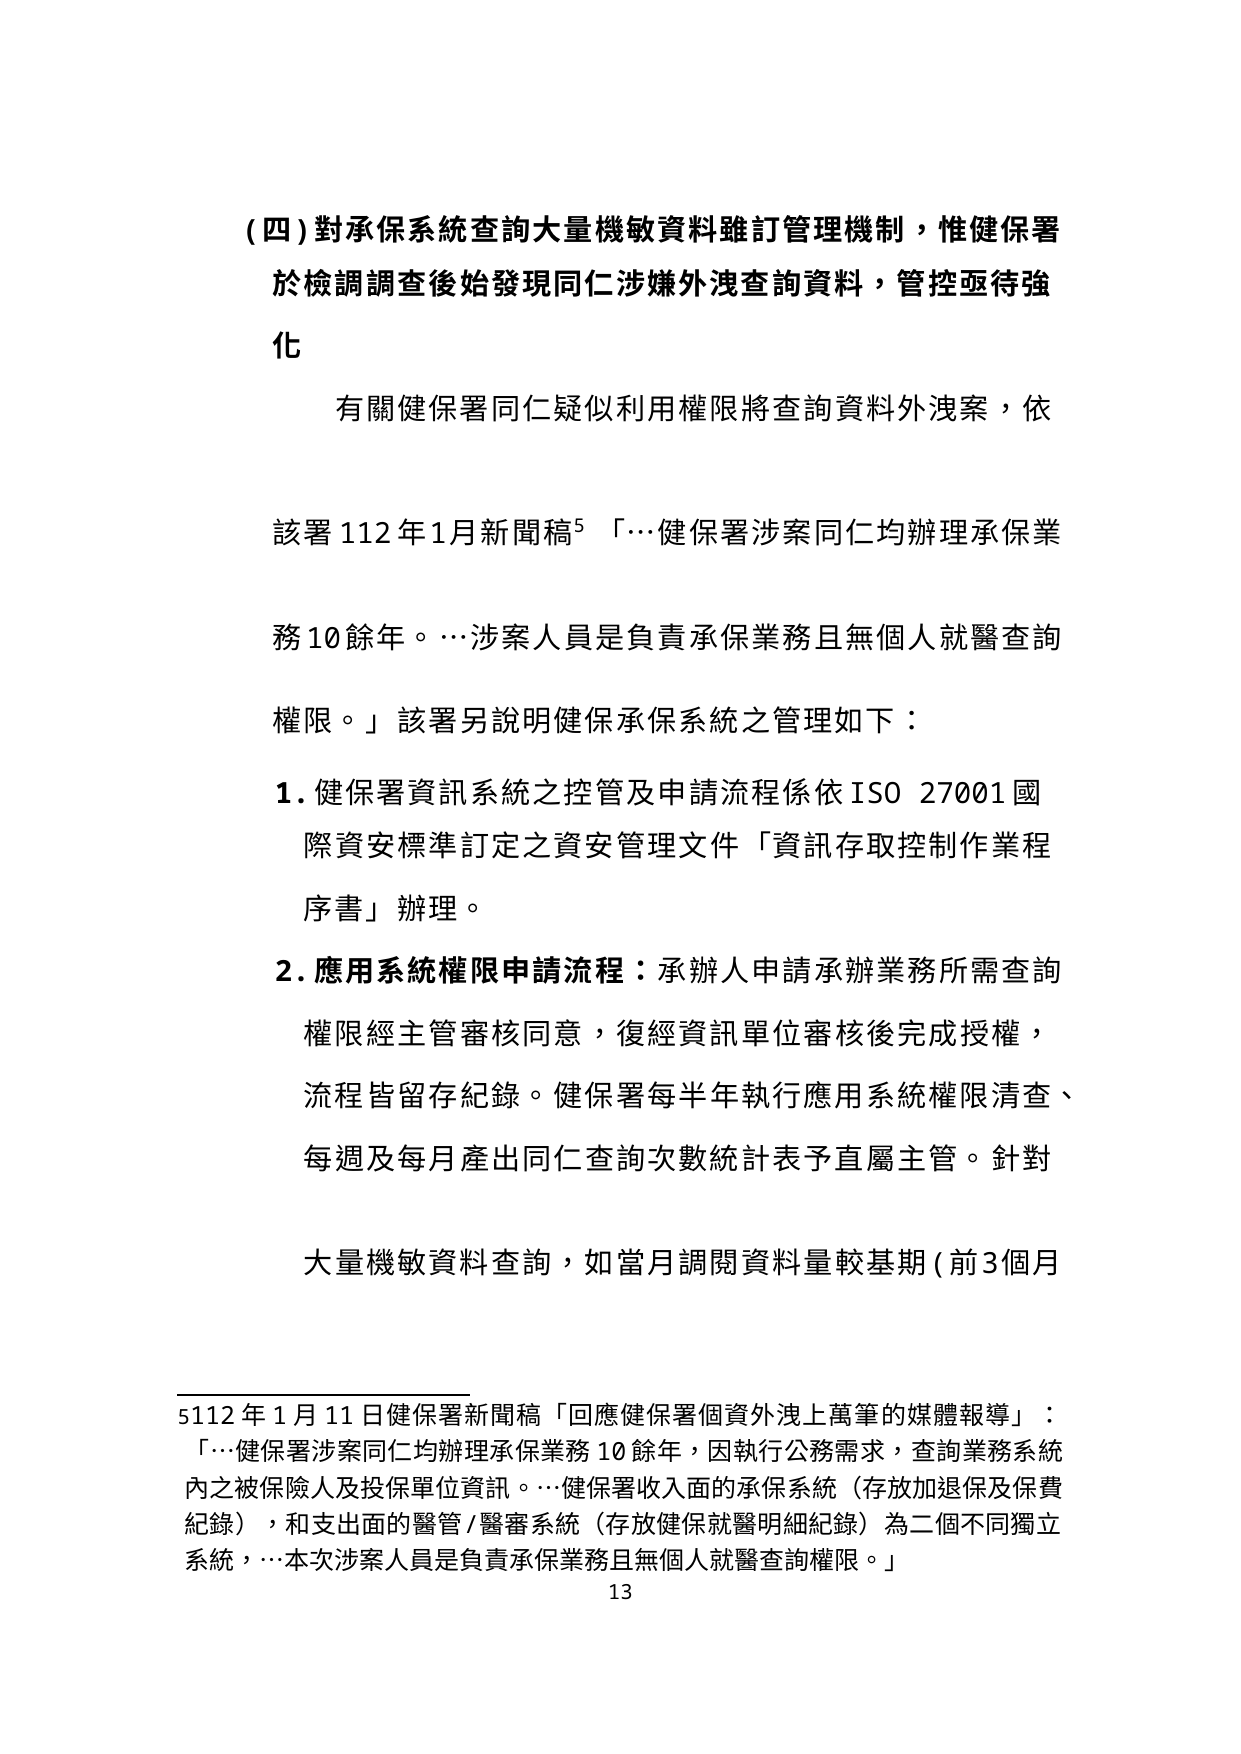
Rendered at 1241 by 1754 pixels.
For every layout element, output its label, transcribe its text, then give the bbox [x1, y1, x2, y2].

text 1.健保署資訊系統之控管及申請流程係依ISO 27001國際資安標準訂定之資安管理文件「資訊存取控制作業程序書」辦理。 [266, 740, 1063, 927]
text 112年1月11日健保署新聞稿「回應健保署個資外洩上萬筆的媒體報導」：「…健保署涉案同仁均辦理承保業務10餘年，因執行公務需求，查詢業務系統內之被保險人及投保單位資訊。…健保署收入面的承保系統（存放加退保及保費紀錄），和支出面的醫管/醫審系統（存放健保就醫明細紀錄）為二個不同獨立系統，…本次涉案人員是負責承保業務且無個人就醫查詢權限。」 [177, 1396, 1063, 1577]
text (四)對承保系統查詢大量機敏資料雖訂管理機制，惟健保署於檢調調查後始發現同仁涉嫌外洩查詢資料，管控亟待強化 [236, 177, 1063, 365]
text 2.應用系統權限申請流程：承辦人申請承辦業務所需查詢權限經主管審核同意，復經資訊單位審核後完成授權，流程皆留存紀錄。健保署每半年執行應用系統權限清查、每週及每月產出同仁查詢次數統計表予直屬主管。針對大量機敏資料查詢，如當月調閱資料量較基期(前3個月平均數)增量達一定比例，系統自動寄發報表予該直屬主管及當事人進行管控。 [266, 927, 1063, 1302]
text 有關健保署同仁疑似利用權限將查詢資料外洩案，依該署112年1月新聞稿「…健保署涉案同仁均辦理承保業務10餘年。…涉案人員是負責承保業務且無個人就醫查詢權限。」該署另說明健保承保系統之管理如下： [266, 365, 1063, 740]
